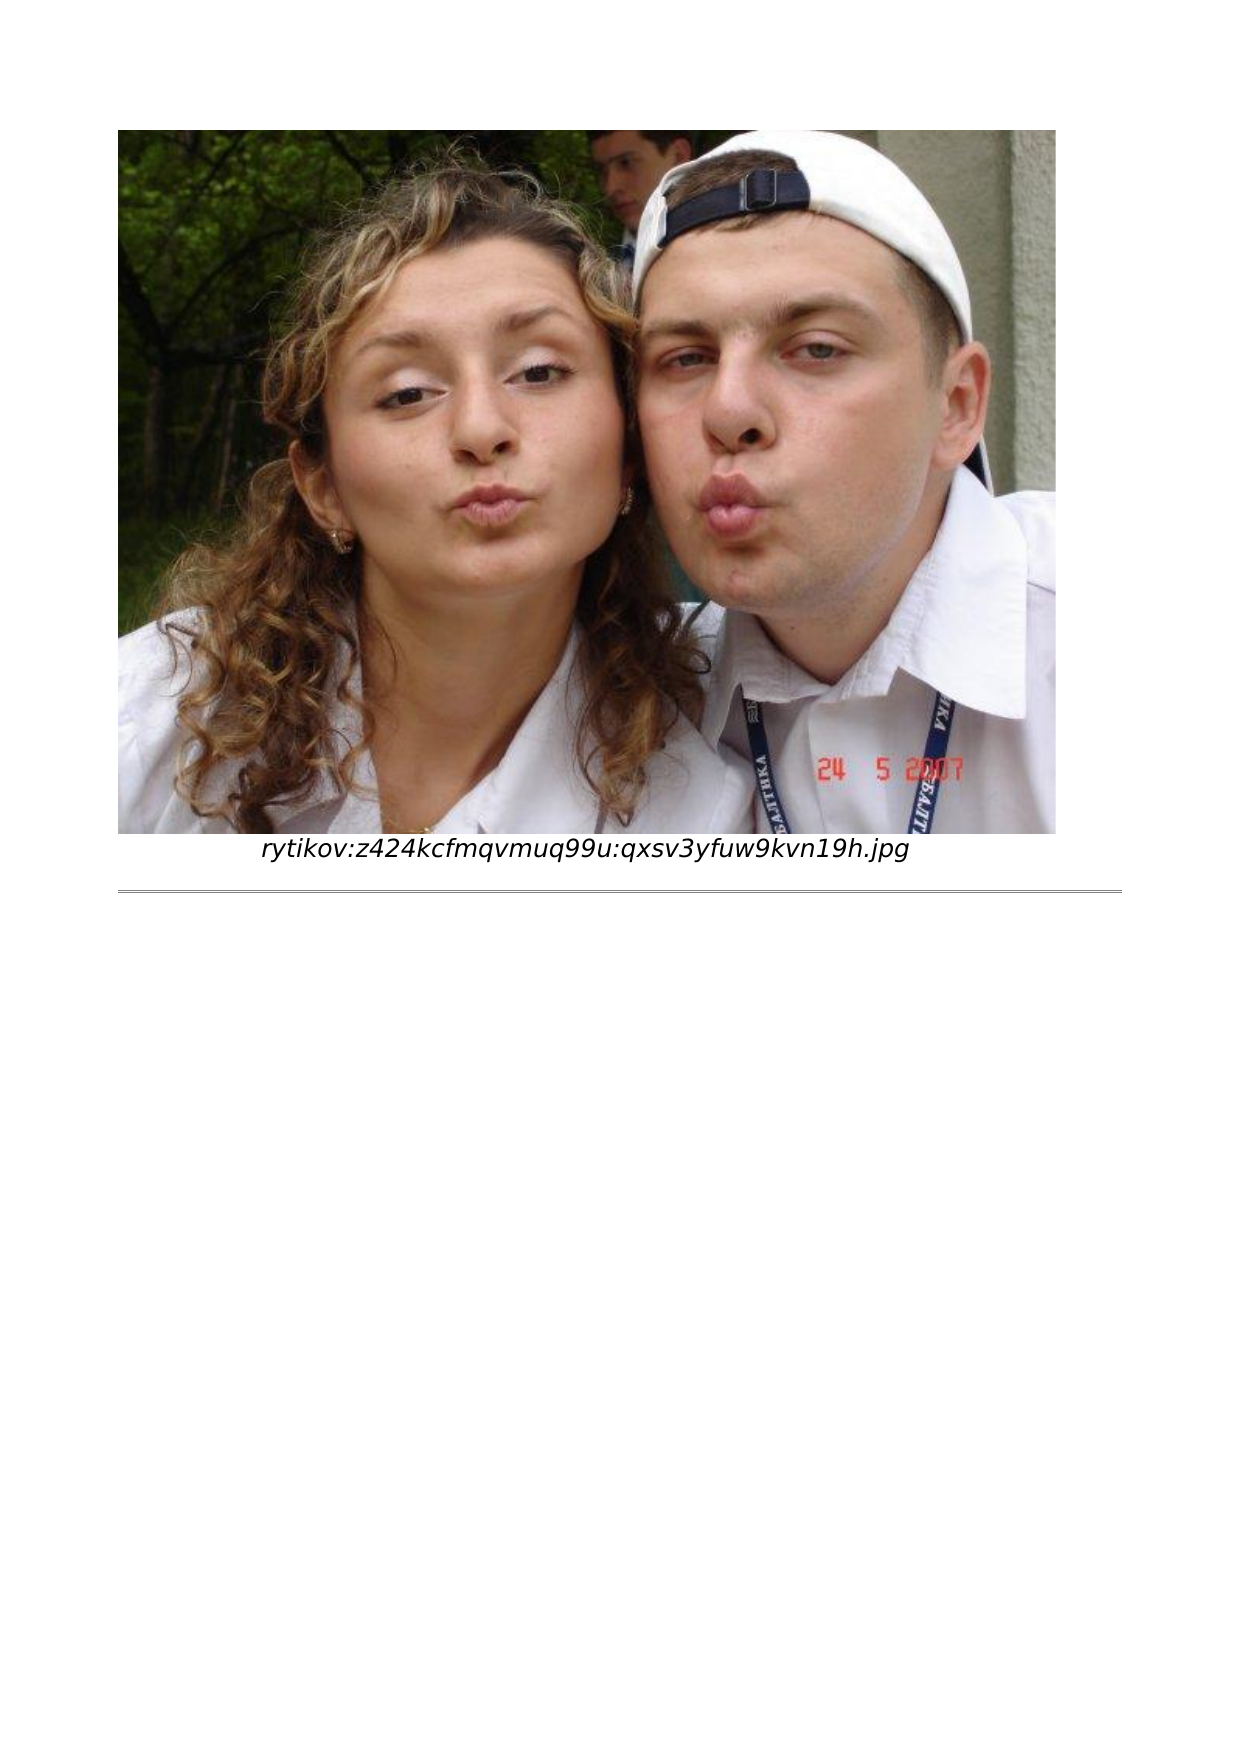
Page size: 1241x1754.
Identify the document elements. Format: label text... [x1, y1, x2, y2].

text rytikov:z424kcfmqvmuq99u:qxsv3yfuw9kvn19h.jpg [118, 834, 1056, 863]
picture [118, 130, 1056, 834]
